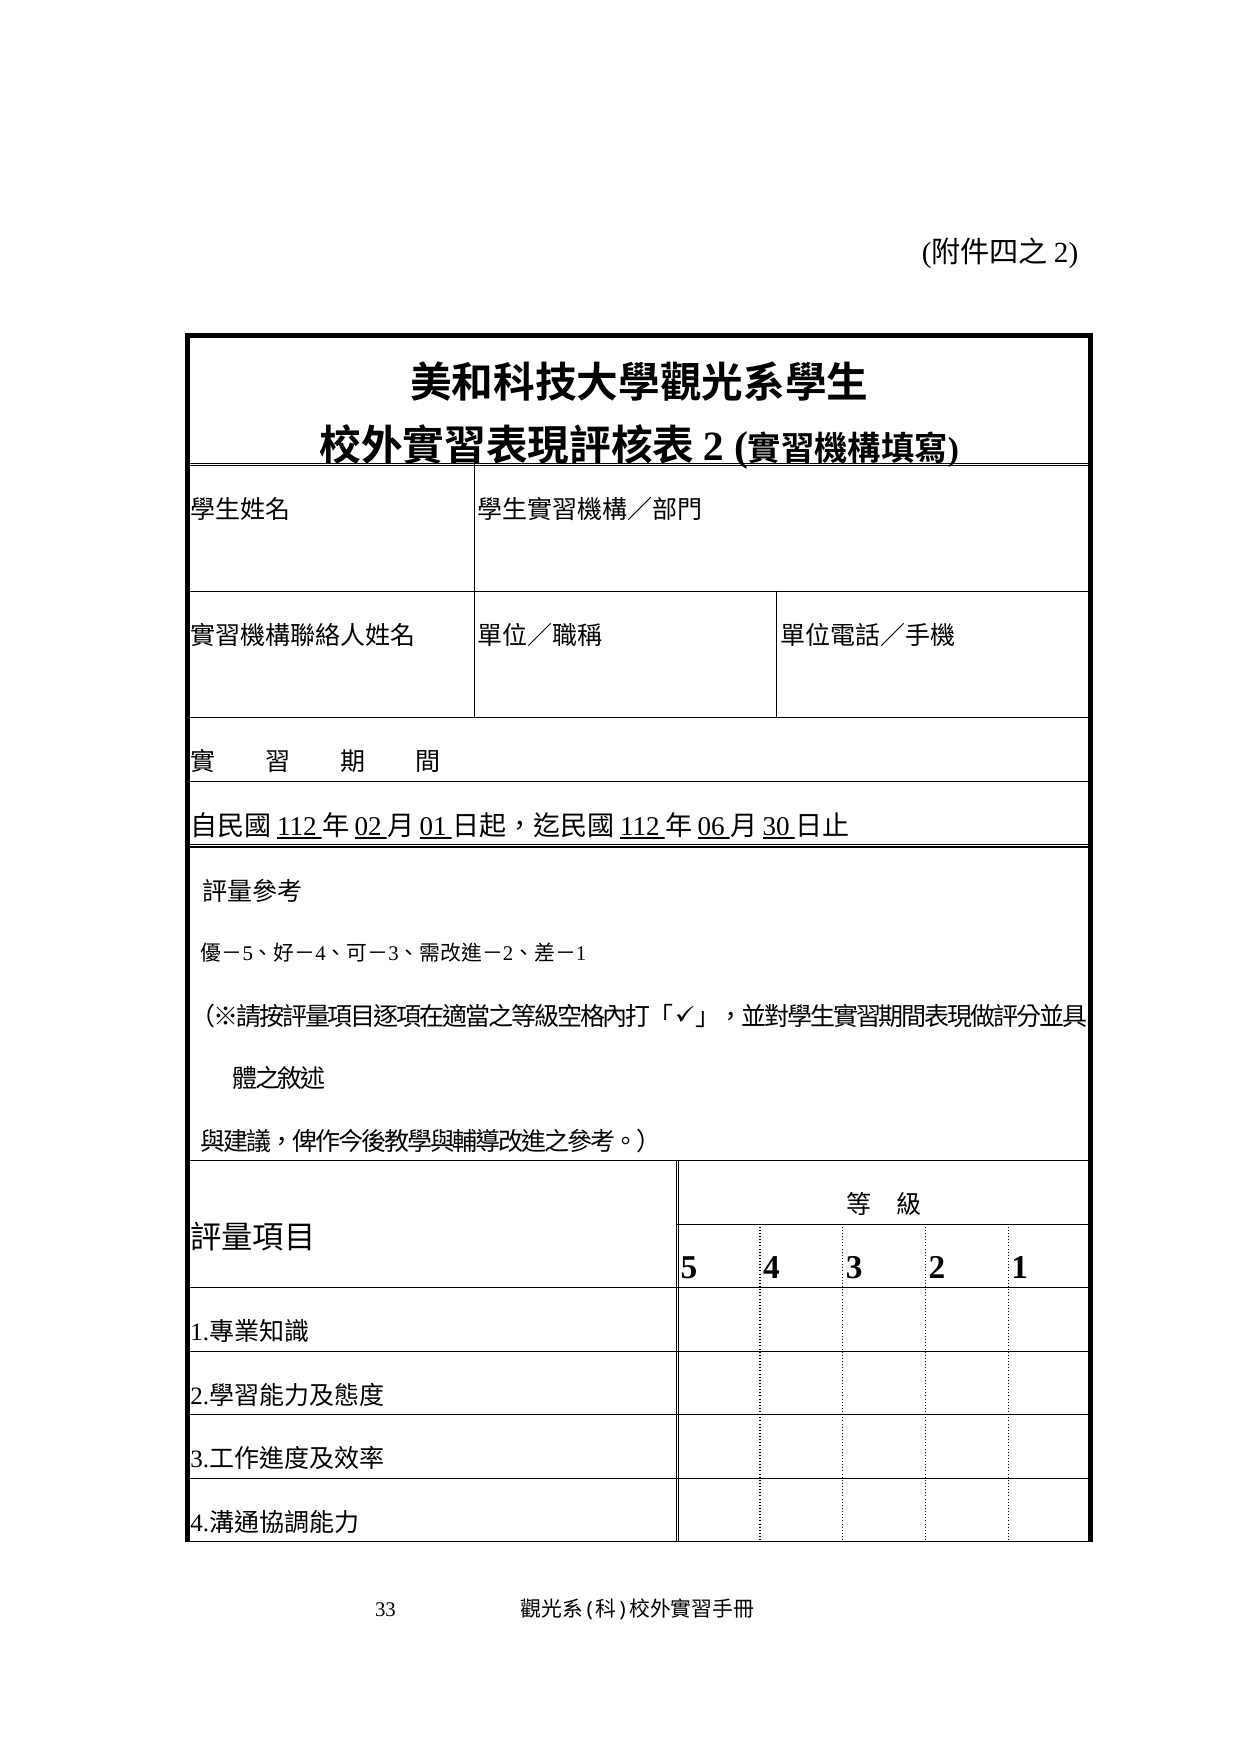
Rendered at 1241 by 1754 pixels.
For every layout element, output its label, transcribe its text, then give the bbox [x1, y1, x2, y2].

table_cell [843, 1479, 925, 1541]
table_cell 3.工作進度及效率 [190, 1415, 676, 1478]
table_cell [760, 1352, 843, 1414]
table_cell [843, 1352, 925, 1414]
text (附件四之2) [258, 208, 1078, 270]
table_cell [843, 1415, 925, 1478]
table_cell [1008, 1415, 1088, 1478]
table_cell [760, 1479, 843, 1541]
table_cell 1 [1008, 1225, 1088, 1287]
table_cell 1.專業知識 [190, 1288, 676, 1351]
table_cell 學生實習機構／部門 [475, 466, 1088, 591]
table_cell [760, 1288, 843, 1351]
table_cell 單位電話／手機 [777, 592, 1088, 717]
table_cell 自民國112年02月01日起，迄民國112年06月30日止 [190, 782, 1088, 844]
table_cell 3 [843, 1225, 925, 1287]
table_cell [1008, 1352, 1088, 1414]
table_cell 實習機構聯絡人姓名 [190, 592, 474, 717]
table_cell [679, 1415, 760, 1478]
table_cell 4.溝通協調能力 [190, 1479, 676, 1541]
table_cell [1008, 1479, 1088, 1541]
table_cell 評量參考 優－5、好－4、可－3、需改進－2、差－1 （※請按評量項目逐項在適當之等級空格內打「」，並對學生實習期間表現做評分並具體之敘述 與建議，俾作今後教學與輔導改進之參考。） [190, 848, 1088, 1160]
table_cell 單位／職稱 [475, 592, 776, 717]
table_cell [679, 1479, 760, 1541]
table_cell [925, 1352, 1008, 1414]
table_cell 等 級 [679, 1161, 1088, 1223]
table_cell [679, 1288, 760, 1351]
table_cell 4 [760, 1225, 843, 1287]
table_cell 5 [679, 1225, 760, 1287]
table_cell [679, 1352, 760, 1414]
table_cell [843, 1288, 925, 1351]
table_cell 評量項目 [190, 1161, 676, 1287]
table_cell [925, 1288, 1008, 1351]
table_cell 2.學習能力及態度 [190, 1352, 676, 1414]
table_cell [925, 1479, 1008, 1541]
table_cell [760, 1415, 843, 1478]
table_cell 2 [925, 1225, 1008, 1287]
table_header 美和科技大學觀光系學生 校外實習表現評核表2 (實習機構填寫) [190, 338, 1088, 463]
table_cell [925, 1415, 1008, 1478]
table_cell 學生姓名 [190, 466, 474, 591]
table_cell 實 習 期 間 [190, 718, 1088, 781]
table_cell [1008, 1288, 1088, 1351]
